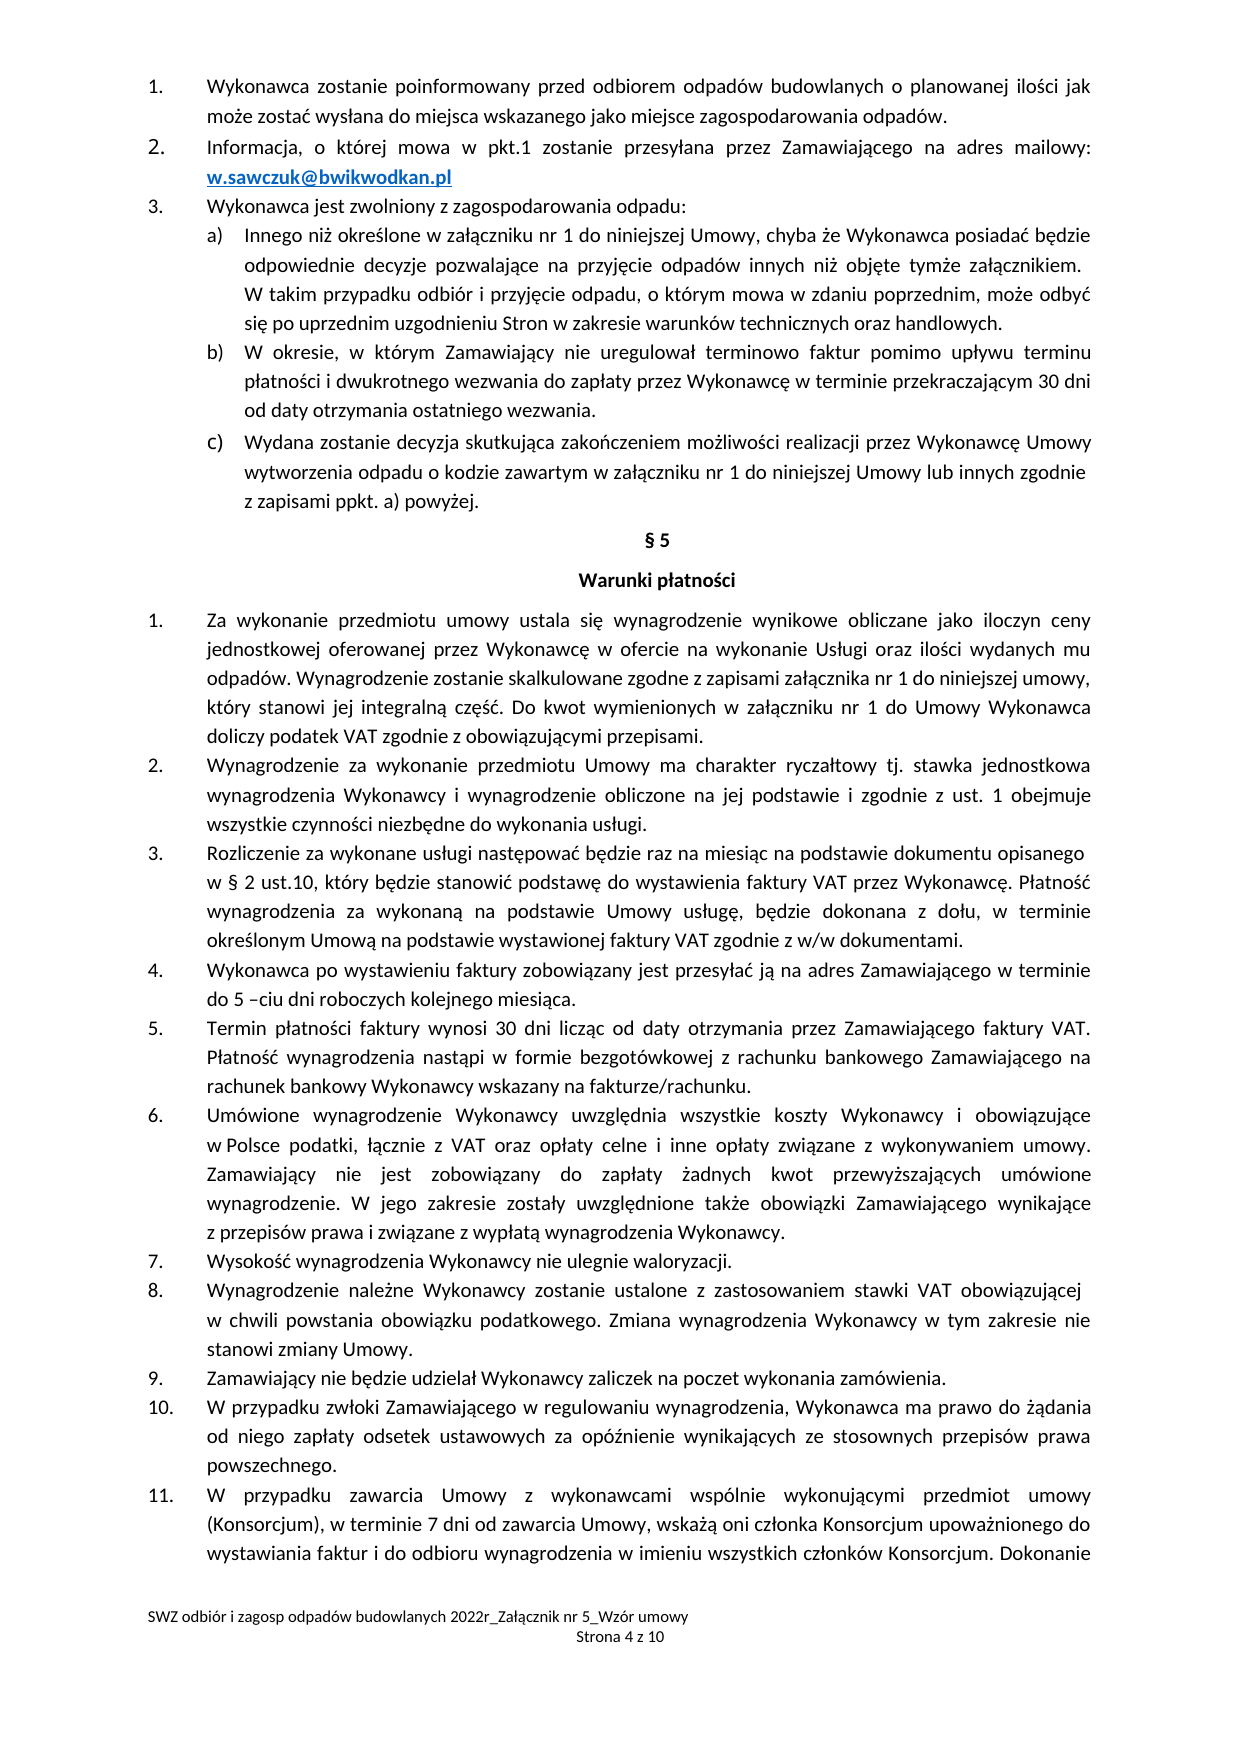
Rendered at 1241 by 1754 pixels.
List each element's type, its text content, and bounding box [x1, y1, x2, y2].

list Informacja, o której mowa w pkt.1 zostanie przesyłana przez Zamawiającego na adres mailowy: w.sawczuk@bwikwodkan.pl [148, 132, 1093, 190]
list W okresie, w którym Zamawiający nie uregulował terminowo faktur pomimo upływu terminu płatności i dwukrotnego wezwania do zapłaty przez Wykonawcę w terminie przekraczającym 30 dni od daty otrzymania ostatniego wezwania. [207, 339, 1093, 423]
list Wydana zostanie decyzja skutkująca zakończeniem możliwości realizacji przez Wykonawcę Umowy wytworzenia odpadu o kodzie zawartym w załączniku nr 1 do niniejszej Umowy lub innych zgodnie z zapisami ppkt. a) powyżej. [207, 427, 1093, 513]
list Wynagrodzenie za wykonanie przedmiotu Umowy ma charakter ryczałtowy tj. stawka jednostkowa wynagrodzenia Wykonawcy i wynagrodzenie obliczone na jej podstawie i zgodnie z ust. 1 obejmuje wszystkie czynności niezbędne do wykonania usługi. [148, 753, 1093, 836]
list Za wykonanie przedmiotu umowy ustala się wynagrodzenie wynikowe obliczane jako iloczyn ceny jednostkowej oferowanej przez Wykonawcę w ofercie na wykonanie Usługi oraz ilości wydanych mu odpadów. Wynagrodzenie zostanie skalkulowane zgodne z zapisami załącznika nr 1 do niniejszej umowy, który stanowi jej integralną część. Do kwot wymienionych w załączniku nr 1 do Umowy Wykonawca doliczy podatek VAT zgodnie z obowiązującymi przepisami. [148, 607, 1093, 749]
list Termin płatności faktury wynosi 30 dni licząc od daty otrzymania przez Zamawiającego faktury VAT. Płatność wynagrodzenia nastąpi w formie bezgotówkowej z rachunku bankowego Zamawiającego na rachunek bankowy Wykonawcy wskazany na fakturze/rachunku. [148, 1015, 1093, 1099]
list Zamawiający nie będzie udzielał Wykonawcy zaliczek na poczet wykonania zamówienia. [148, 1365, 1093, 1391]
list Wykonawca zostanie poinformowany przed odbiorem odpadów budowlanych o planowanej ilości jak może zostać wysłana do miejsca wskazanego jako miejsce zagospodarowania odpadów. [148, 74, 1093, 128]
list Rozliczenie za wykonane usługi następować będzie raz na miesiąc na podstawie dokumentu opisanego w § 2 ust.10, który będzie stanowić podstawę do wystawienia faktury VAT przez Wykonawcę. Płatność wynagrodzenia za wykonaną na podstawie Umowy usługę, będzie dokonana z dołu, w terminie określonym Umową na podstawie wystawionej faktury VAT zgodnie z w/w dokumentami. [148, 840, 1093, 953]
list Wykonawca po wystawieniu faktury zobowiązany jest przesyłać ją na adres Zamawiającego w terminie do 5 –ciu dni roboczych kolejnego miesiąca. [148, 957, 1093, 1011]
list Umówione wynagrodzenie Wykonawcy uwzględnia wszystkie koszty Wykonawcy i obowiązujące w Polsce podatki, łącznie z VAT oraz opłaty celne i inne opłaty związane z wykonywaniem umowy. Zamawiający nie jest zobowiązany do zapłaty żadnych kwot przewyższających umówione wynagrodzenie. W jego zakresie zostały uwzględnione także obowiązki Zamawiającego wynikające z przepisów prawa i związane z wypłatą wynagrodzenia Wykonawcy. [148, 1103, 1093, 1245]
list W przypadku zwłoki Zamawiającego w regulowaniu wynagrodzenia, Wykonawca ma prawo do żądania od niego zapłaty odsetek ustawowych za opóźnienie wynikających ze stosownych przepisów prawa powszechnego. [148, 1394, 1093, 1478]
list Innego niż określone w załączniku nr 1 do niniejszej Umowy, chyba że Wykonawca posiadać będzie odpowiednie decyzje pozwalające na przyjęcie odpadów innych niż objęte tymże załącznikiem. W takim przypadku odbiór i przyjęcie odpadu, o którym mowa w zdaniu poprzednim, może odbyć się po uprzednim uzgodnieniu Stron w zakresie warunków technicznych oraz handlowych. [207, 223, 1093, 336]
list Wysokość wynagrodzenia Wykonawcy nie ulegnie waloryzacji. [148, 1248, 1093, 1274]
list W przypadku zawarcia Umowy z wykonawcami wspólnie wykonującymi przedmiot umowy (Konsorcjum), w terminie 7 dni od zawarcia Umowy, wskażą oni członka Konsorcjum upoważnionego do wystawiania faktur i do odbioru wynagrodzenia w imieniu wszystkich członków Konsorcjum. Dokonanie [148, 1482, 1093, 1566]
list Wynagrodzenie należne Wykonawcy zostanie ustalone z zastosowaniem stawki VAT obowiązującej w chwili powstania obowiązku podatkowego. Zmiana wynagrodzenia Wykonawcy w tym zakresie nie stanowi zmiany Umowy. [148, 1278, 1093, 1361]
list Wykonawca jest zwolniony z zagospodarowania odpadu: [148, 193, 1093, 219]
text § 5 [133, 528, 1181, 553]
text Warunki płatności [133, 567, 1181, 593]
